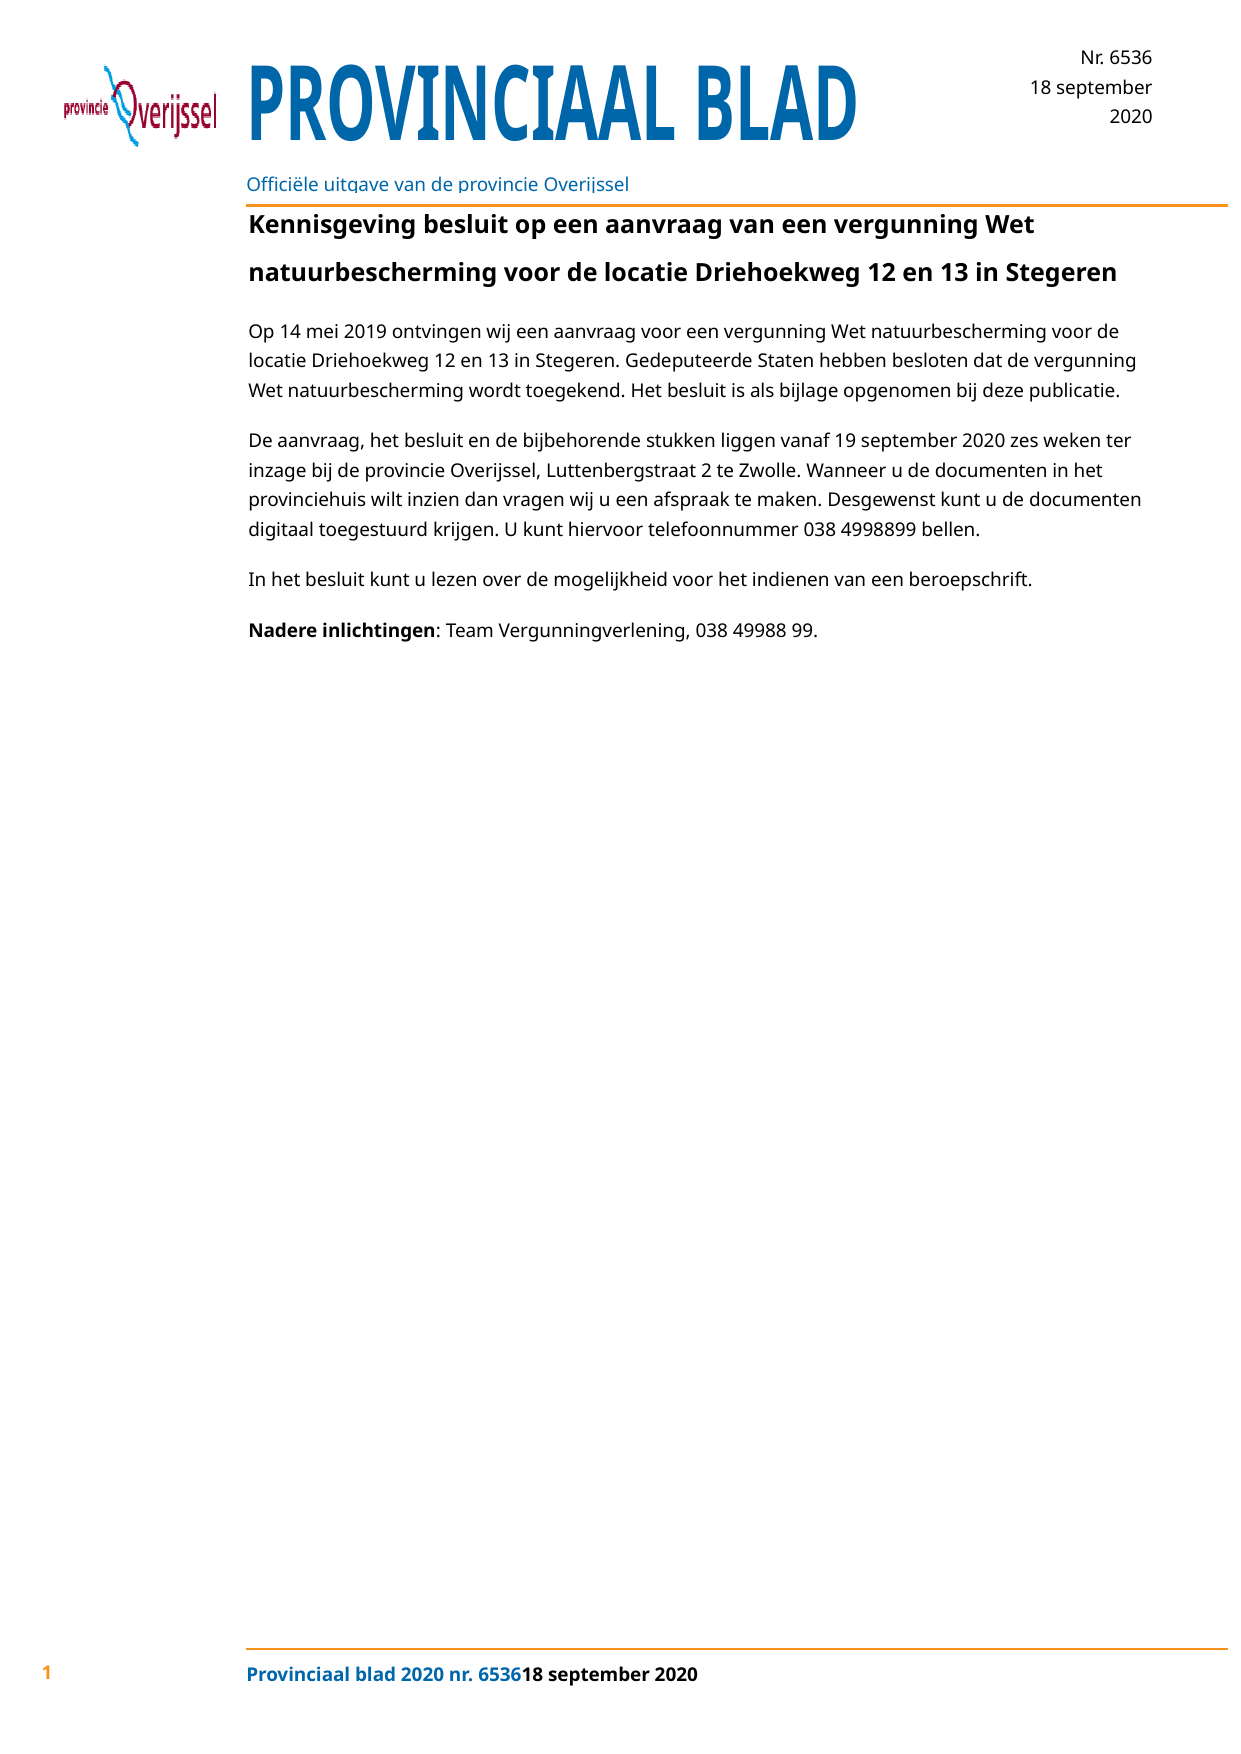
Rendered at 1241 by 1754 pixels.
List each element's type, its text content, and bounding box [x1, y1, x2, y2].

picture [41, 47, 231, 172]
text In het besluit kunt u lezen over de mogelijkheid voor het indienen van een beroepschrift. [248, 567, 1152, 592]
text Op 14 mei 2019 ontvingen wij een aanvraag voor een vergunning Wet natuurbescherming voor de locatie Driehoekweg 12 en 13 in Stegeren. Gedeputeerde Staten hebben besloten dat de vergunning Wet natuurbescherming wordt toegekend. Het besluit is als bijlage opgenomen bij deze publicatie. [248, 318, 1152, 403]
text De aanvraag, het besluit en de bijbehorende stukken liggen vanaf 19 september 2020 zes weken ter inzage bij de provincie Overijssel, Luttenbergstraat 2 te Zwolle. Wanneer u de documenten in het provinciehuis wilt inzien dan vragen wij u een afspraak te maken. Desgewenst kunt u de documenten digitaal toegestuurd krijgen. U kunt hiervoor telefoonnummer 038 4998899 bellen. [248, 427, 1152, 542]
text Nadere inlichtingen: Team Vergunningverlening, 038 49988 99. [248, 617, 1152, 643]
text Kennisgeving besluit op een aanvraag van een vergunning Wet natuurbescherming voor de locatie Driehoekweg 12 en 13 in Stegeren [248, 207, 1152, 288]
